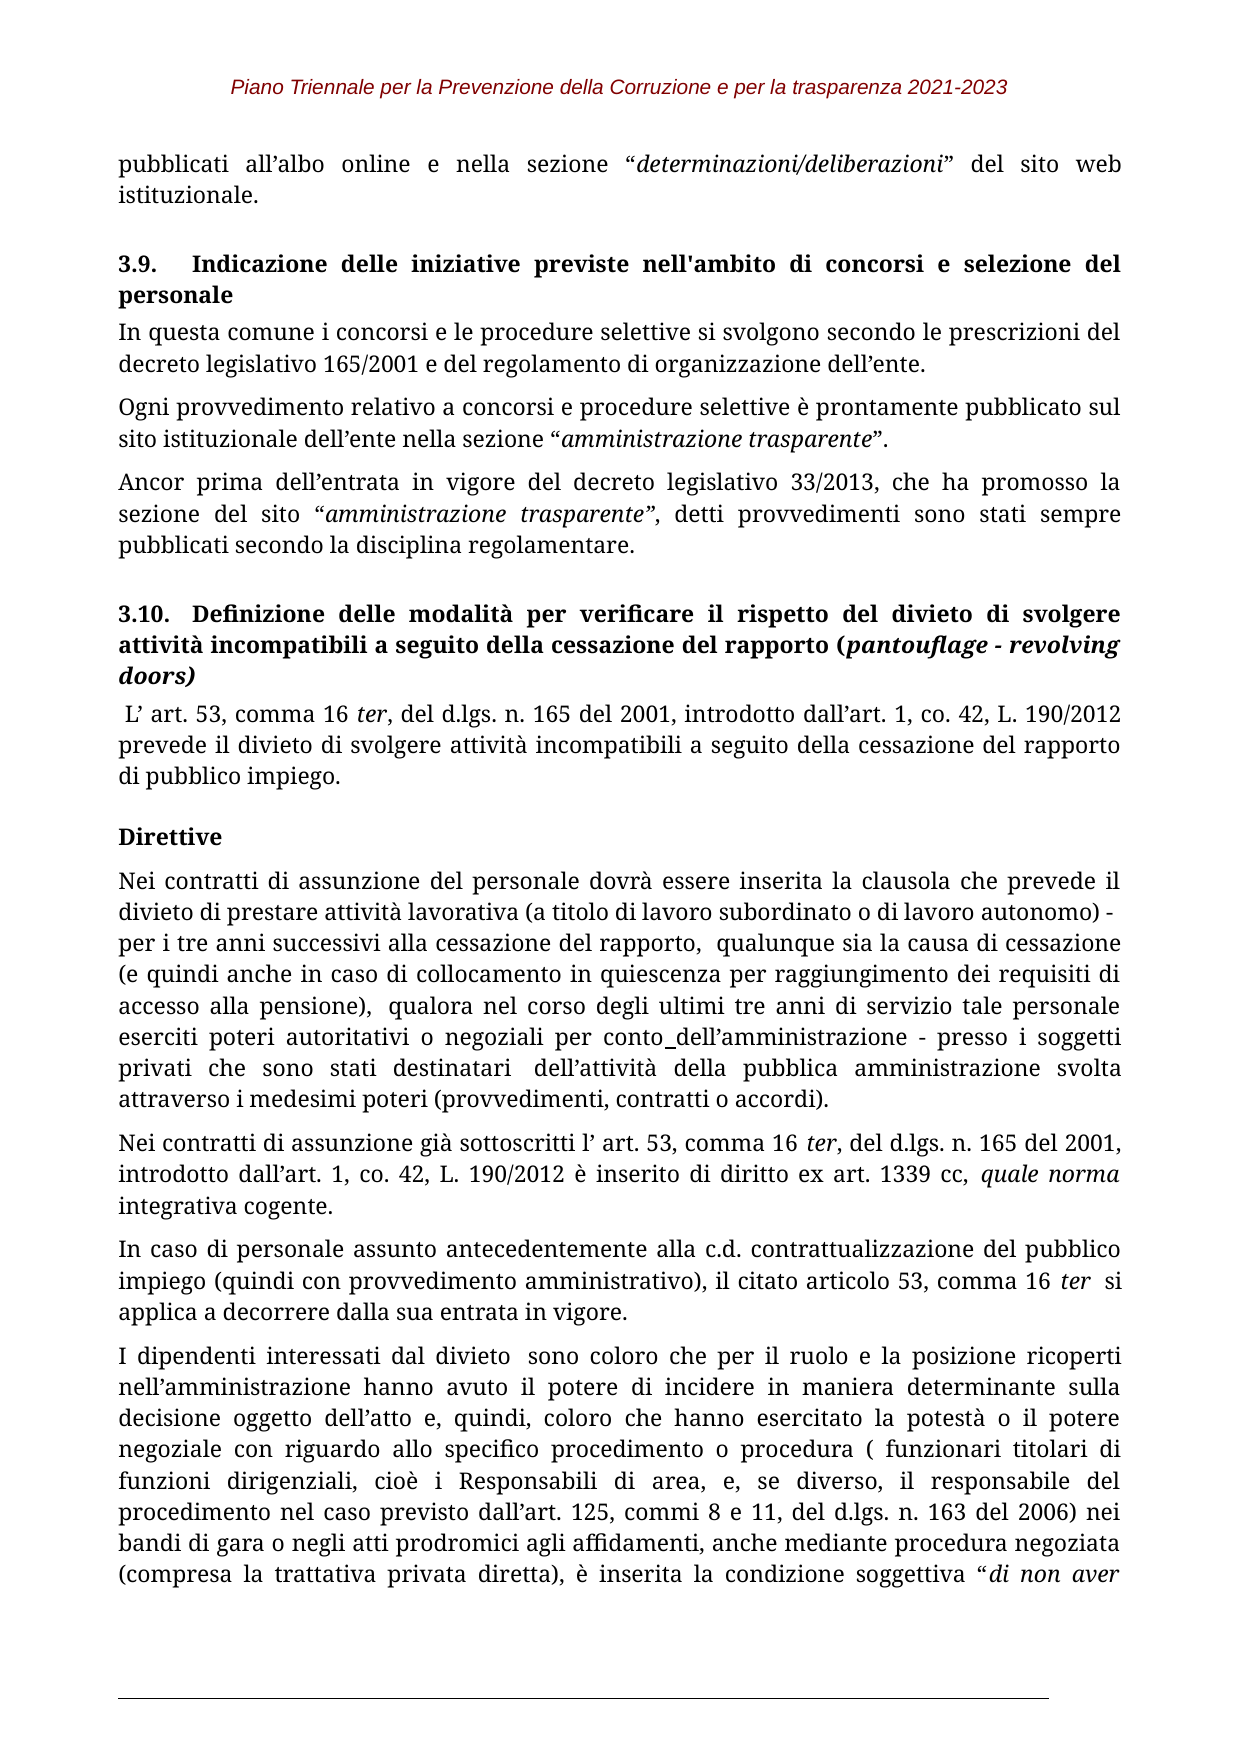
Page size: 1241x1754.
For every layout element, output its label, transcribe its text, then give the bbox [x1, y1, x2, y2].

text In questa comune i concorsi e le procedure selettive si svolgono secondo le prescrizioni del decreto legislativo 165/2001 e del regolamento di organizzazione dell’ente. [118, 316, 1122, 379]
text Nei contratti di assunzione già sottoscritti l’ art. 53, comma 16 ter, del d.lgs. n. 165 del 2001, introdotto dall’art. 1, co. 42, L. 190/2012 è inserito di diritto ex art. 1339 cc, quale norma integrativa cogente. [118, 1127, 1122, 1221]
subtitle 3.10. Definizione delle modalità per verificare il rispetto del divieto di svolgere attività incompatibili a seguito della cessazione del rapporto (pantouflage - revolving doors) [118, 598, 1122, 691]
text L’ art. 53, comma 16 ter, del d.lgs. n. 165 del 2001, introdotto dall’art. 1, co. 42, L. 190/2012 prevede il divieto di svolgere attività incompatibili a seguito della cessazione del rapporto di pubblico impiego. [118, 698, 1122, 791]
text pubblicati all’albo online e nella sezione “determinazioni/deliberazioni” del sito web istituzionale. [118, 148, 1122, 210]
subtitle 3.9. Indicazione delle iniziative previste nell'ambito di concorsi e selezione del personale [118, 248, 1122, 310]
text Nei contratti di assunzione del personale dovrà essere inserita la clausola che prevede il divieto di prestare attività lavorativa (a titolo di lavoro subordinato o di lavoro autonomo) - per i tre anni successivi alla cessazione del rapporto, qualunque sia la causa di cessazione (e quindi anche in caso di collocamento in quiescenza per raggiungimento dei requisiti di accesso alla pensione), qualora nel corso degli ultimi tre anni di servizio tale personale eserciti poteri autoritativi o negoziali per conto dell’amministrazione - presso i soggetti privati che sono stati destinatari dell’attività della pubblica amministrazione svolta attraverso i medesimi poteri (provvedimenti, contratti o accordi). [118, 864, 1122, 1114]
text Ancor prima dell’entrata in vigore del decreto legislativo 33/2013, che ha promosso la sezione del sito “amministrazione trasparente”, detti provvedimenti sono stati sempre pubblicati secondo la disciplina regolamentare. [118, 466, 1122, 560]
text In caso di personale assunto antecedentemente alla c.d. contrattualizzazione del pubblico impiego (quindi con provvedimento amministrativo), il citato articolo 53, comma 16 ter si applica a decorrere dalla sua entrata in vigore. [118, 1233, 1122, 1327]
text Direttive [118, 821, 1122, 852]
text Ogni provvedimento relativo a concorsi e procedure selettive è prontamente pubblicato sul sito istituzionale dell’ente nella sezione “amministrazione trasparente”. [118, 391, 1122, 454]
text I dipendenti interessati dal divieto sono coloro che per il ruolo e la posizione ricoperti nell’amministrazione hanno avuto il potere di incidere in maniera determinante sulla decisione oggetto dell’atto e, quindi, coloro che hanno esercitato la potestà o il potere negoziale con riguardo allo specifico procedimento o procedura ( funzionari titolari di funzioni dirigenziali, cioè i Responsabili di area, e, se diverso, il responsabile del procedimento nel caso previsto dall’art. 125, commi 8 e 11, del d.lgs. n. 163 del 2006) nei bandi di gara o negli atti prodromici agli affidamenti, anche mediante procedura negoziata (compresa la trattativa privata diretta), è inserita la condizione soggettiva “di non aver [118, 1339, 1122, 1589]
